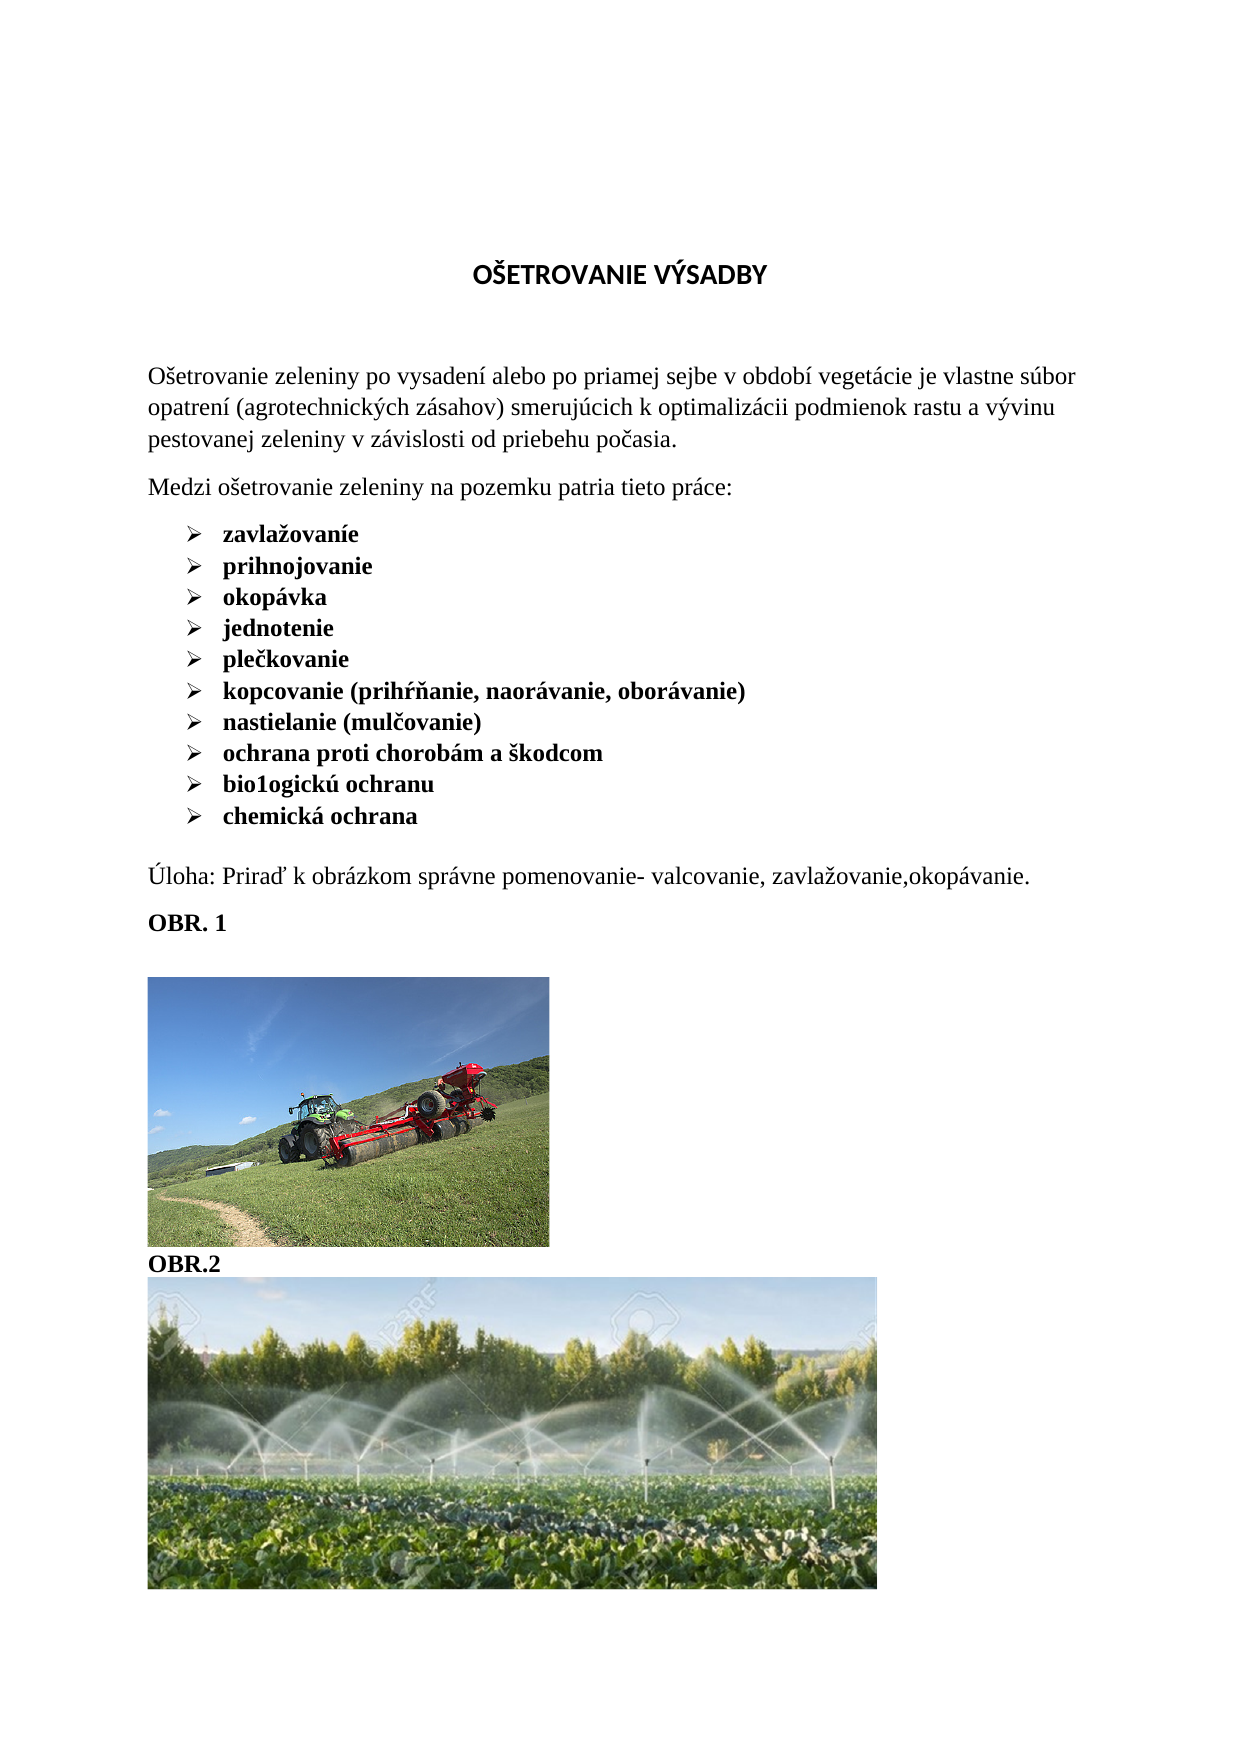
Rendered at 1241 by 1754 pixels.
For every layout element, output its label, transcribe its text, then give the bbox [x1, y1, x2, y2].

text OBR.2 [148, 1246, 1093, 1278]
list kopcovanie (prihŕňanie, naorávanie, oborávanie) [185, 673, 1093, 704]
text Ošetrovanie zeleniny po vysadení alebo po priamej sejbe v období vegetácie je vlastne súbor opatrení (agrotechnických zásahov) sme­rujúcich k optimalizácii podmienok rastu a vývinu pestovanej zeleni­ny v závislosti od priebehu počasia. [148, 359, 1093, 452]
list bio1ogickú ochranu [185, 767, 1093, 798]
text Medzi ošetrovanie zeleniny na po­zemku patria tieto práce: [148, 469, 1093, 500]
list zavlažovaníe [185, 517, 1093, 548]
list okopávka [185, 579, 1093, 611]
list jednotenie [185, 611, 1093, 642]
list prihnojovanie [185, 548, 1093, 579]
list ochrana proti chorobám a škodcom [185, 736, 1093, 767]
text OBR. 1 [148, 908, 1093, 937]
list plečkovanie [185, 642, 1093, 673]
text Úloha: Priraď k obrázkom správne pomenovanie- valcovanie, zavlažovanie,okopávanie. [148, 861, 1093, 889]
list nastielanie (mulčovanie) [185, 704, 1093, 736]
text OŠETROVANIE VÝSADBY [148, 256, 1093, 292]
list chemická ochrana [185, 798, 1093, 829]
